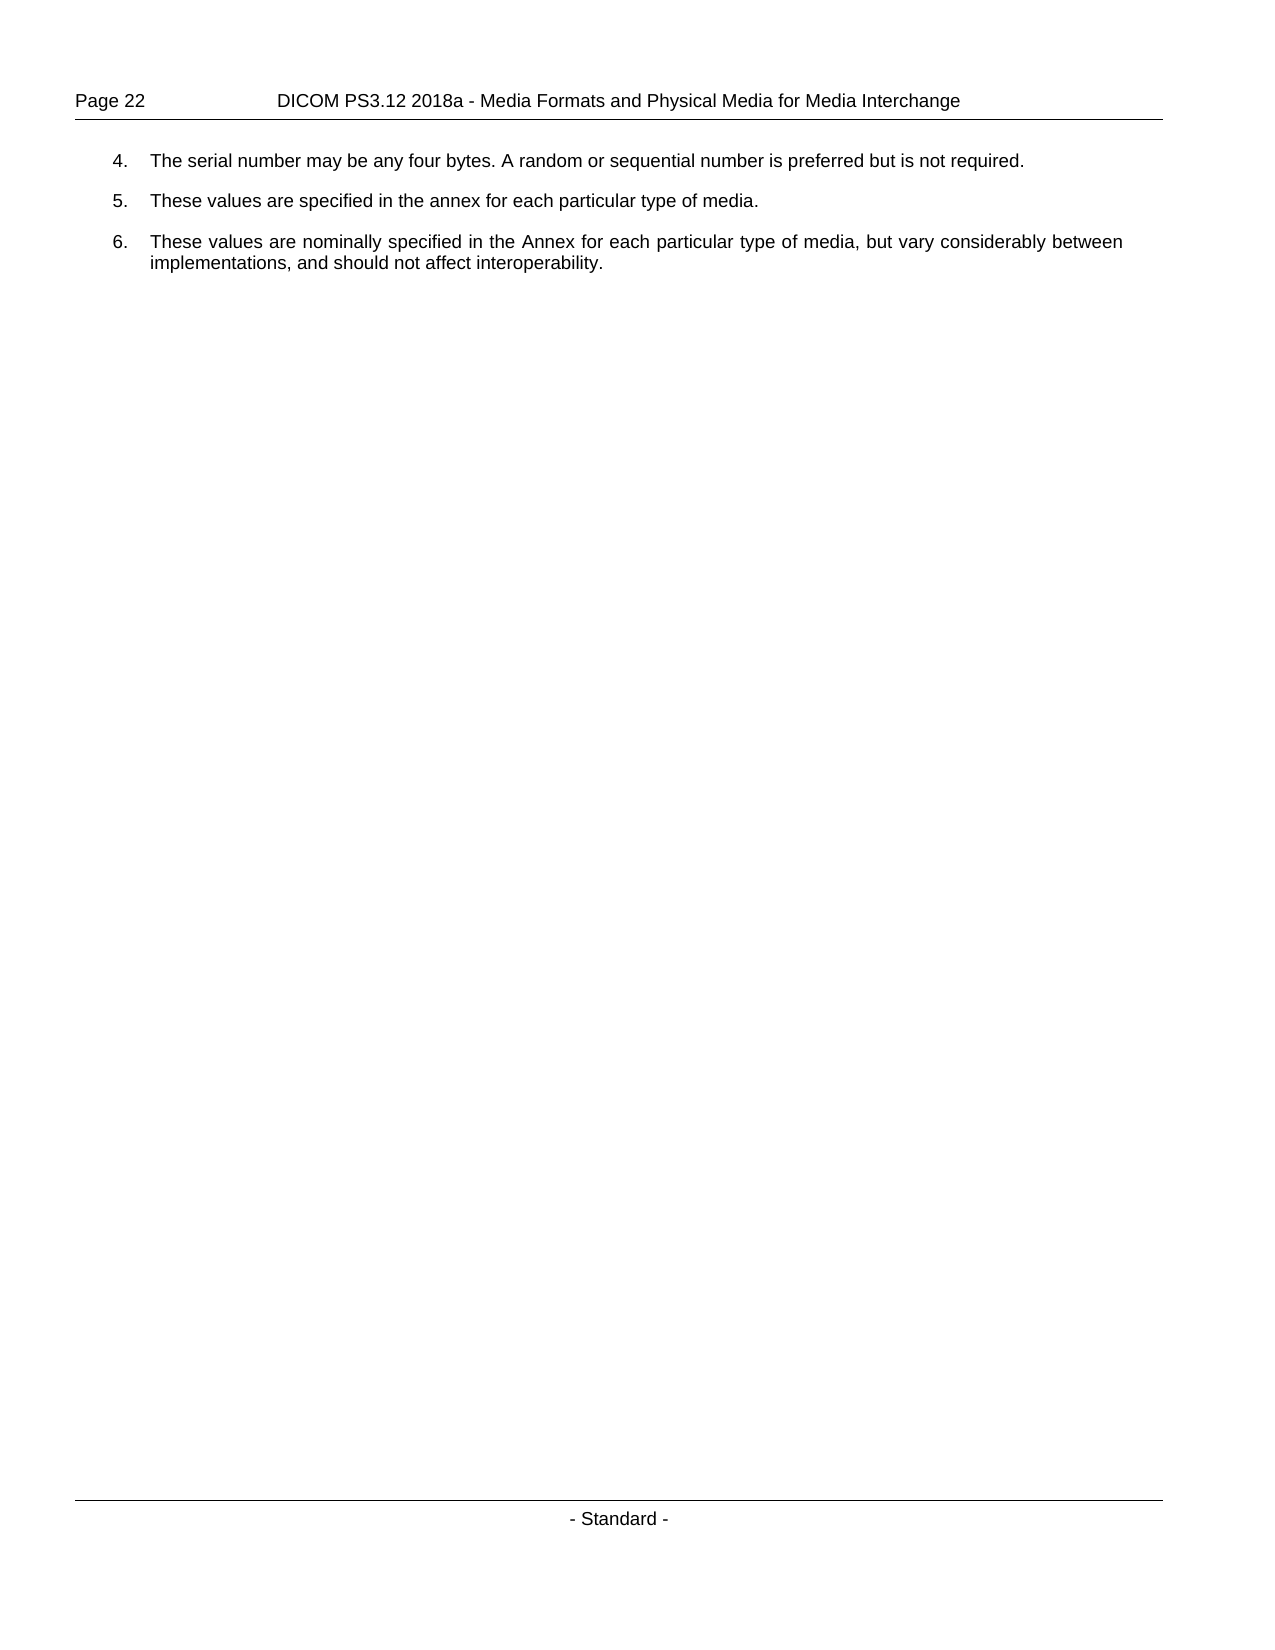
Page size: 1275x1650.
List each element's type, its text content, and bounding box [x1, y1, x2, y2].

list These values are specified in the annex for each particular type of media. [112, 190, 1125, 212]
list The serial number may be any four bytes. A random or sequential number is preferred but is not required. [112, 150, 1125, 172]
list These values are nominally specified in the Annex for each particular type of media, but vary considerably between implementations, and should not affect interoperability. [112, 231, 1125, 274]
